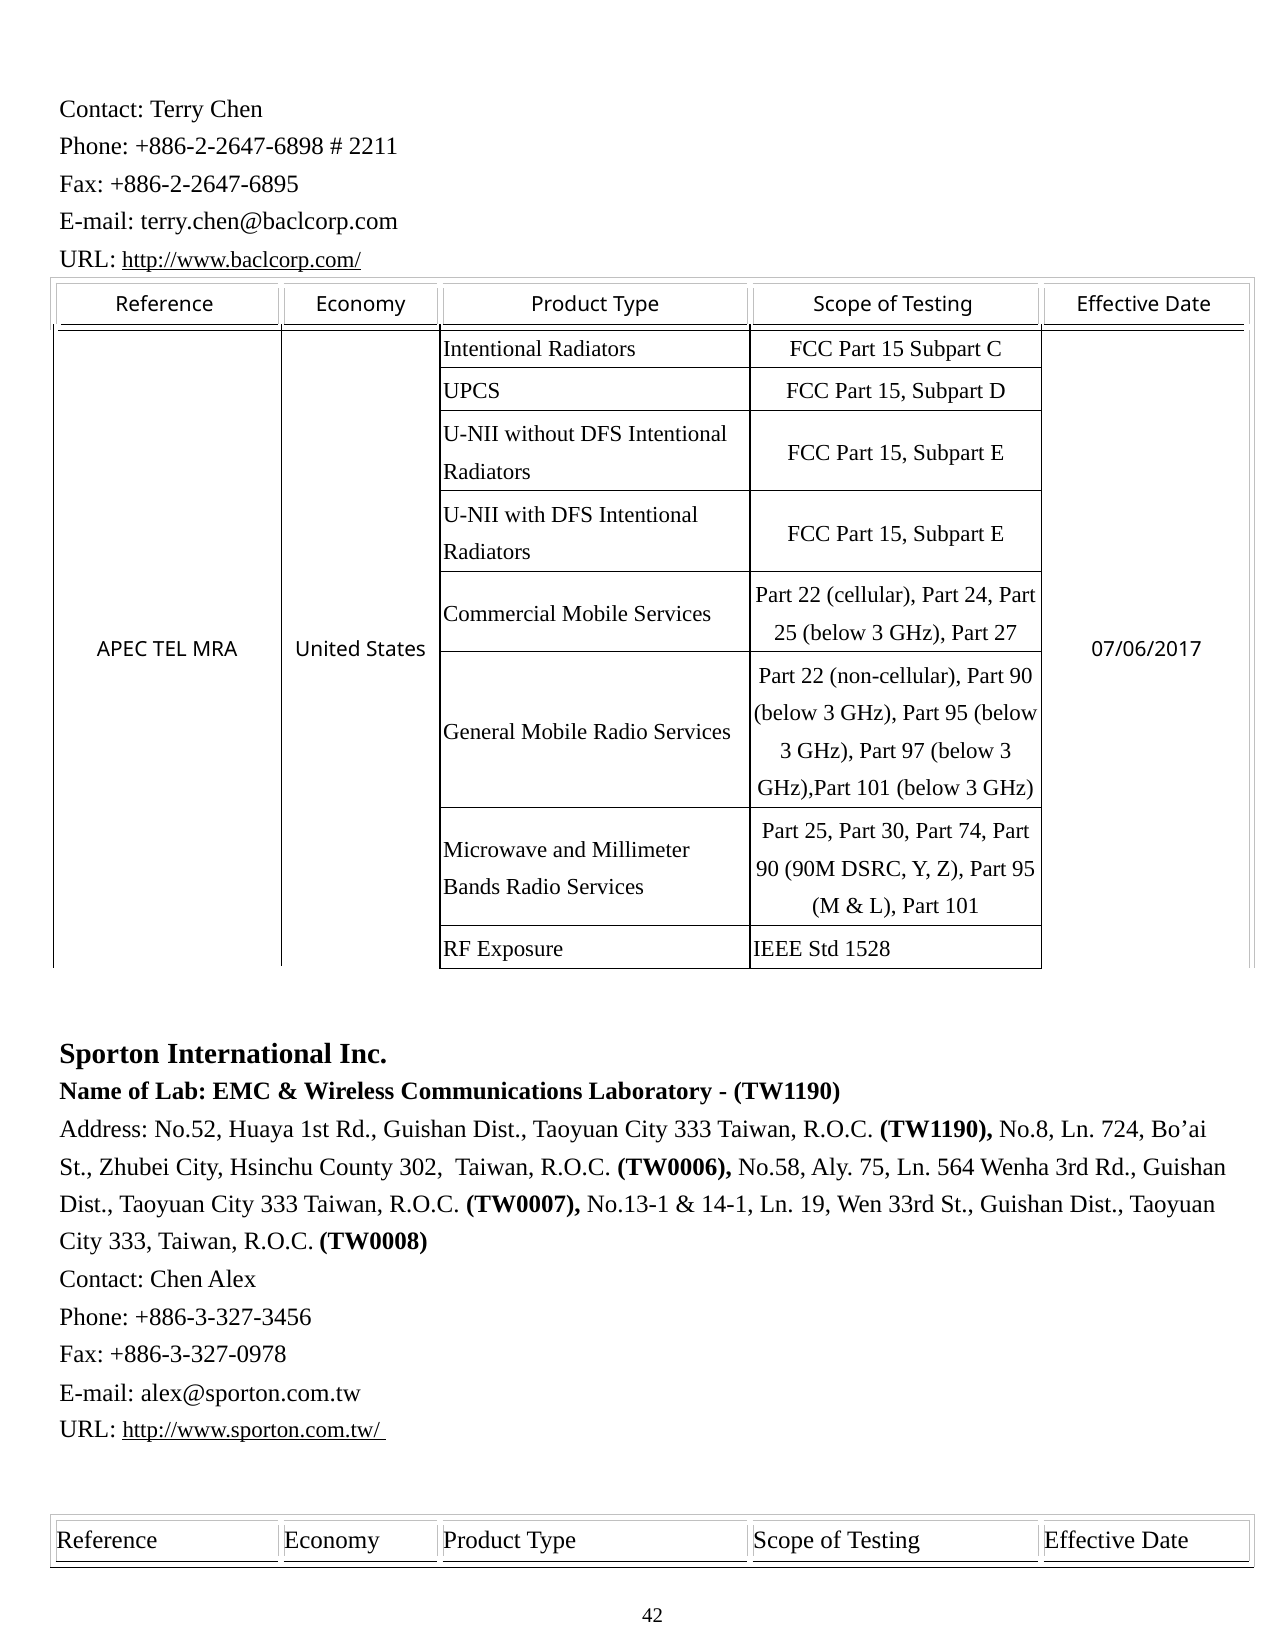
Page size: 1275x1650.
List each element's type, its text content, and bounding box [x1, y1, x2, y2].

table_cell Commercial Mobile Services [441, 572, 749, 651]
table_cell [751, 324, 1041, 330]
table_cell Part 25, Part 30, Part 74, Part 90 (90M DSRC, Y, Z), Part 95 (M & L), Part 101 [751, 808, 1041, 924]
table_cell APEC TEL MRA [54, 324, 281, 967]
table_cell Part 22 (non-cellular), Part 90 (below 3 GHz), Part 95 (below 3 GHz), Part 97 (below 3 GHz),Part 101 (below 3 GHz) [751, 652, 1041, 807]
table_header Reference [53, 278, 281, 324]
table_header Reference [53, 1515, 281, 1561]
table_cell 07/06/2017 [1042, 324, 1252, 967]
table_cell FCC Part 15, Subpart D [751, 368, 1041, 410]
table_header Effective Date [1041, 278, 1252, 324]
table_cell UPCS [441, 368, 749, 410]
table_cell U-NII with DFS Intentional Radiators [441, 491, 749, 571]
table_cell General Mobile Radio Services [441, 652, 749, 807]
text Contact: Terry Chen [59, 90, 1245, 127]
table_cell Part 22 (cellular), Part 24, Part 25 (below 3 GHz), Part 27 [751, 572, 1041, 651]
text Phone: +886-2-2647-6898 # 2211 [59, 127, 1245, 165]
table_header Scope of Testing [750, 1515, 1041, 1561]
table_cell Microwave and Millimeter Bands Radio Services [441, 808, 749, 924]
text URL: http://www.baclcorp.com/ [59, 240, 1245, 277]
table_cell RF Exposure [441, 926, 749, 967]
table_cell Intentional Radiators [441, 331, 749, 367]
table_header Product Type [440, 1515, 750, 1561]
table_cell United States [281, 331, 439, 967]
table_cell [441, 324, 749, 330]
table_cell FCC Part 15, Subpart E [751, 491, 1041, 571]
table_cell FCC Part 15 Subpart C [751, 331, 1041, 367]
text Fax: +886-2-2647-6895 [59, 165, 1245, 202]
table_header Effective Date [1041, 1515, 1252, 1561]
table_cell U-NII without DFS Intentional Radiators [441, 411, 749, 490]
text Sporton International Inc. Name of Lab: EMC & Wireless Communications Laboratory - (TW1190) Address: No.52, Huaya 1st Rd., Guishan Dist., Taoyuan City 333 Taiwan, R.O.C. (TW1190), No.8, Ln. 724, Bo’ai St., Zhubei City, Hsinchu County 302, Taiwan, R.O.C. (TW0006), No.58, Aly. 75, Ln. 564 Wenha 3rd Rd., Guishan Dist., Taoyuan City 333 Taiwan, R.O.C. (TW0007), No.13-1 & 14-1, Ln. 19, Wen 33rd St., Guishan Dist., Taoyuan City 333, Taiwan, R.O.C. (TW0008) Contact: Chen Alex Phone: +886-3-327-3456 Fax: +886-3-327-0978 E-mail: alex@sporton.com.tw URL: http://www.sporton.com.tw/ [59, 1035, 1245, 1485]
table_header Economy [281, 1515, 440, 1561]
table_header Economy [281, 278, 440, 324]
table_cell IEEE Std 1528 [751, 926, 1041, 967]
table_header Product Type [440, 278, 750, 324]
table_cell [282, 324, 439, 330]
text E-mail: terry.chen@baclcorp.com [59, 202, 1245, 240]
table_cell FCC Part 15, Subpart E [751, 411, 1041, 490]
table_header Scope of Testing [750, 278, 1041, 324]
